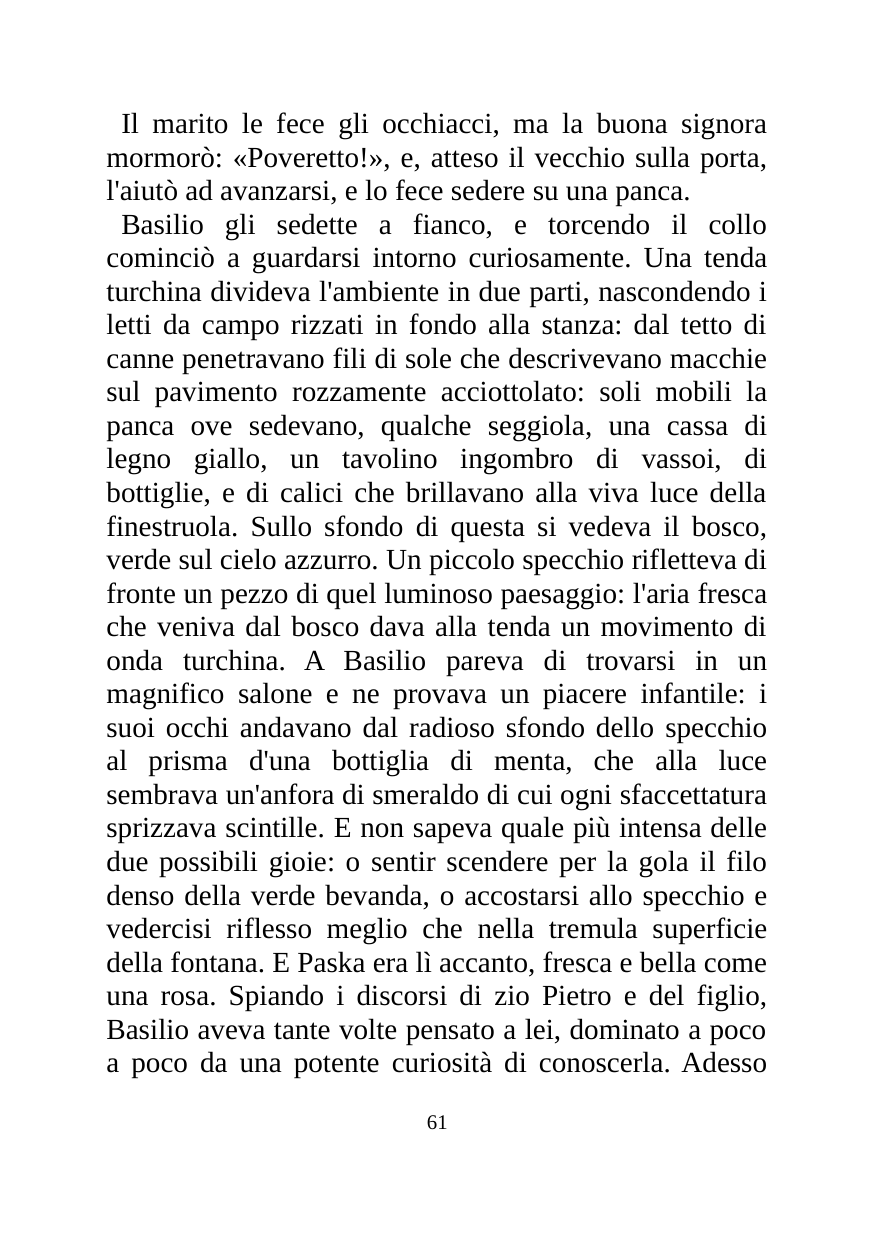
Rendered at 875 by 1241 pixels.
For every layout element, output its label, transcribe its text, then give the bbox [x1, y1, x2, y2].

text Basilio gli sedette a fianco, e torcendo il collo cominciò a guardarsi intorno curiosamente. Una tenda turchina divideva l'ambiente in due parti, nascondendo i letti da campo rizzati in fondo alla stanza: dal tetto di canne penetravano fili di sole che descrivevano macchie sul pavimento rozzamente acciottolato: soli mobili la panca ove sedevano, qualche seggiola, una cassa di legno giallo, un tavolino ingombro di vassoi, di bottiglie, e di calici che brillavano alla viva luce della finestruola. Sullo sfondo di questa si vedeva il bosco, verde sul cielo azzurro. Un piccolo specchio rifletteva di fronte un pezzo di quel luminoso paesaggio: l'aria fresca che veniva dal bosco dava alla tenda un movimento di onda turchina. A Basilio pareva di trovarsi in un magnifico salone e ne provava un piacere infantile: i suoi occhi andavano dal radioso sfondo dello specchio al prisma d'una bottiglia di menta, che alla luce sembrava un'anfora di smeraldo di cui ogni sfaccettatura sprizzava scintille. E non sapeva quale più intensa delle due possibili gioie: o sentir scendere per la gola il filo denso della verde bevanda, o accostarsi allo specchio e vedercisi riflesso meglio che nella tremula superficie della fontana. E Paska era lì accanto, fresca e bella come una rosa. Spiando i discorsi di zio Pietro e del figlio, Basilio aveva tante volte pensato a lei, dominato a poco a poco da una potente curiosità di conoscerla. Adesso [106, 207, 768, 1079]
text Il marito le fece gli occhiacci, ma la buona signora mormorò: «Poveretto!», e, atteso il vecchio sulla porta, l'aiutò ad avanzarsi, e lo fece sedere su una panca. [106, 106, 768, 207]
